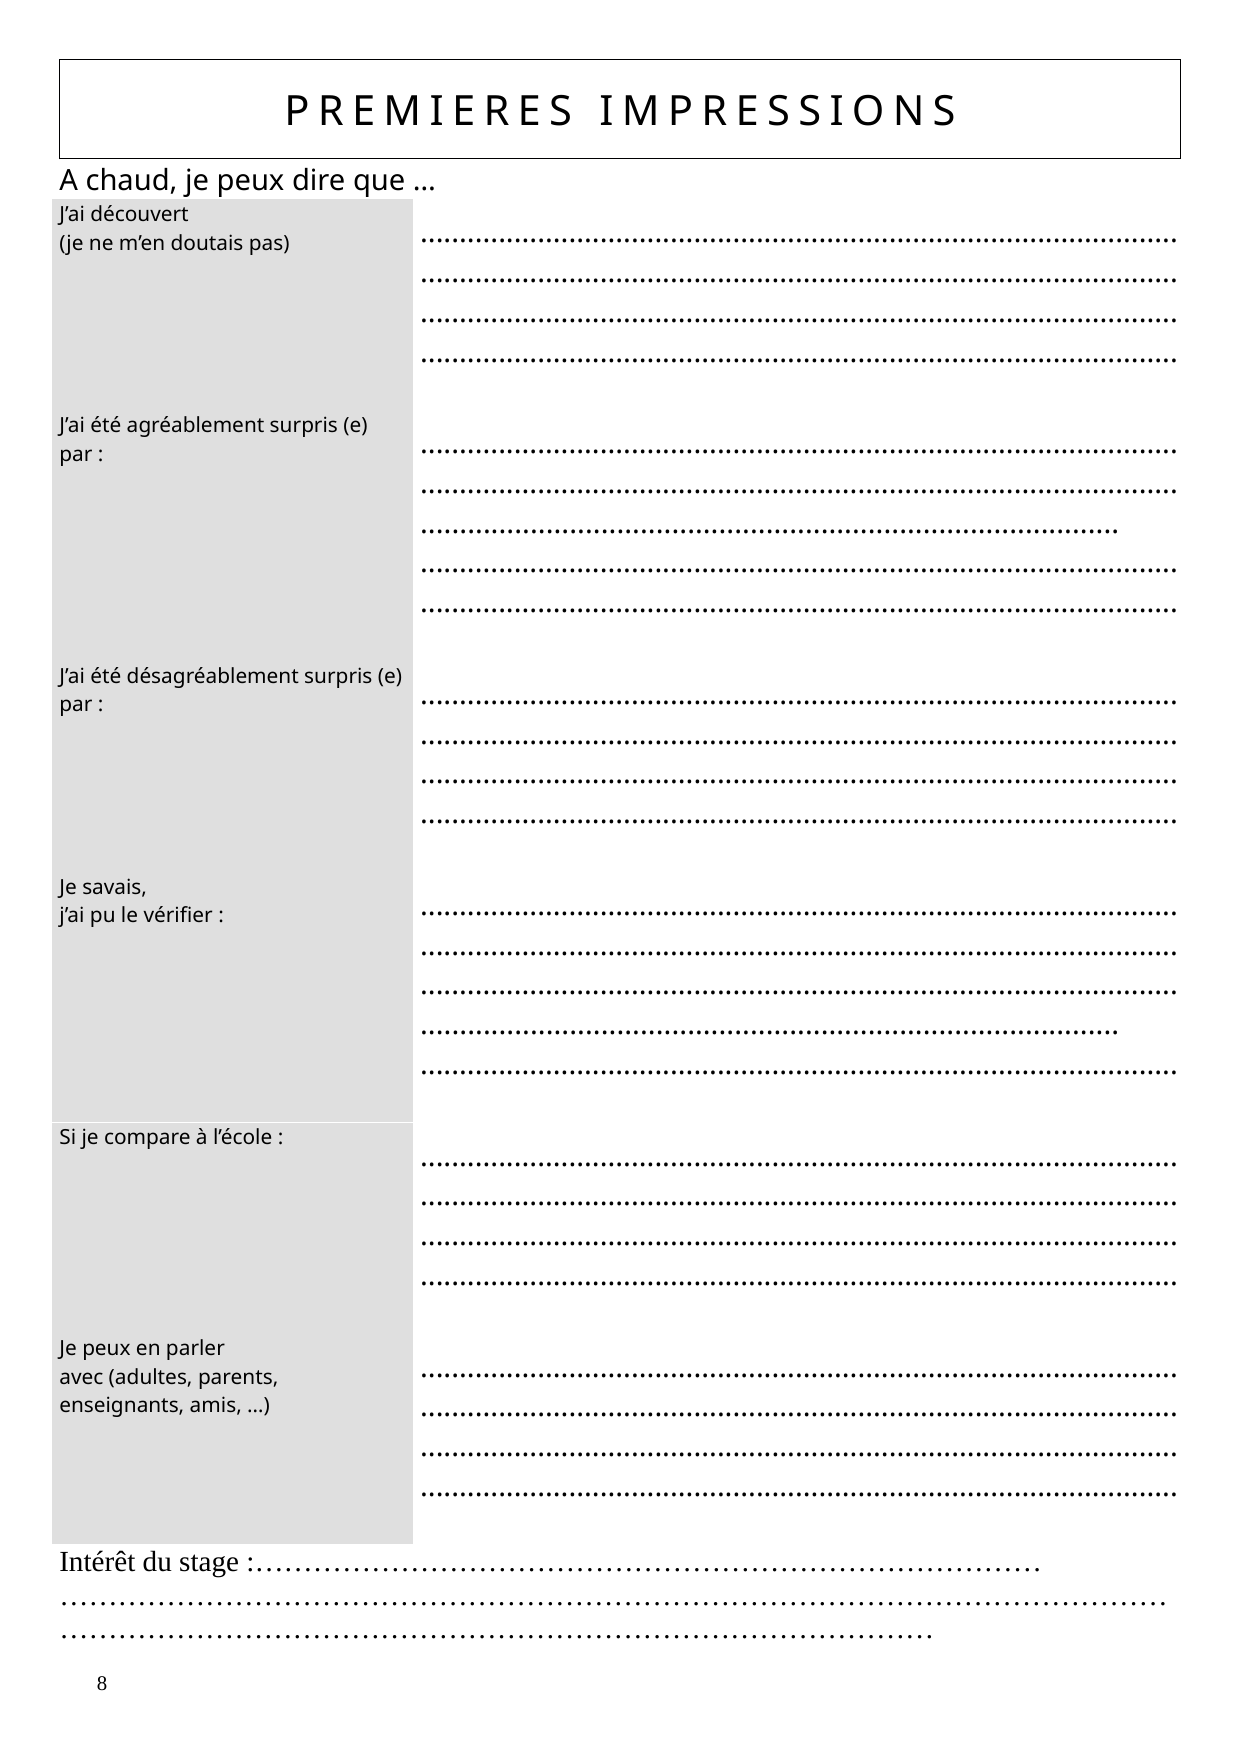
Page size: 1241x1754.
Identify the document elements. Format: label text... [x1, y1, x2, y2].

table_cell [413, 661, 1130, 872]
table_cell J’ai été désagréablement surpris (e) par : [52, 661, 413, 872]
text PREMIERES IMPRESSIONS [60, 60, 1180, 158]
table_cell [413, 872, 1130, 1122]
table_header J’ai découvert (je ne m’en doutais pas) [52, 199, 413, 410]
table_cell Je savais, j’ai pu le vérifier : [52, 872, 413, 1122]
text Intérêt du stage :……………………………………………………………………… [59, 1544, 1181, 1578]
text …………………………………………………………………………………………………………………………………………………………………………………… [59, 1578, 1181, 1645]
text A chaud, je peux dire que … [59, 159, 1181, 199]
table_cell [413, 1123, 1130, 1333]
table_cell Si je compare à l’école : [52, 1123, 413, 1333]
table_header [413, 199, 1130, 410]
table_cell [413, 410, 1130, 661]
table_cell [413, 1333, 1130, 1544]
table_cell J’ai été agréablement surpris (e) par : [52, 410, 413, 661]
table_cell Je peux en parler avec (adultes, parents, enseignants, amis, …) [52, 1333, 413, 1544]
